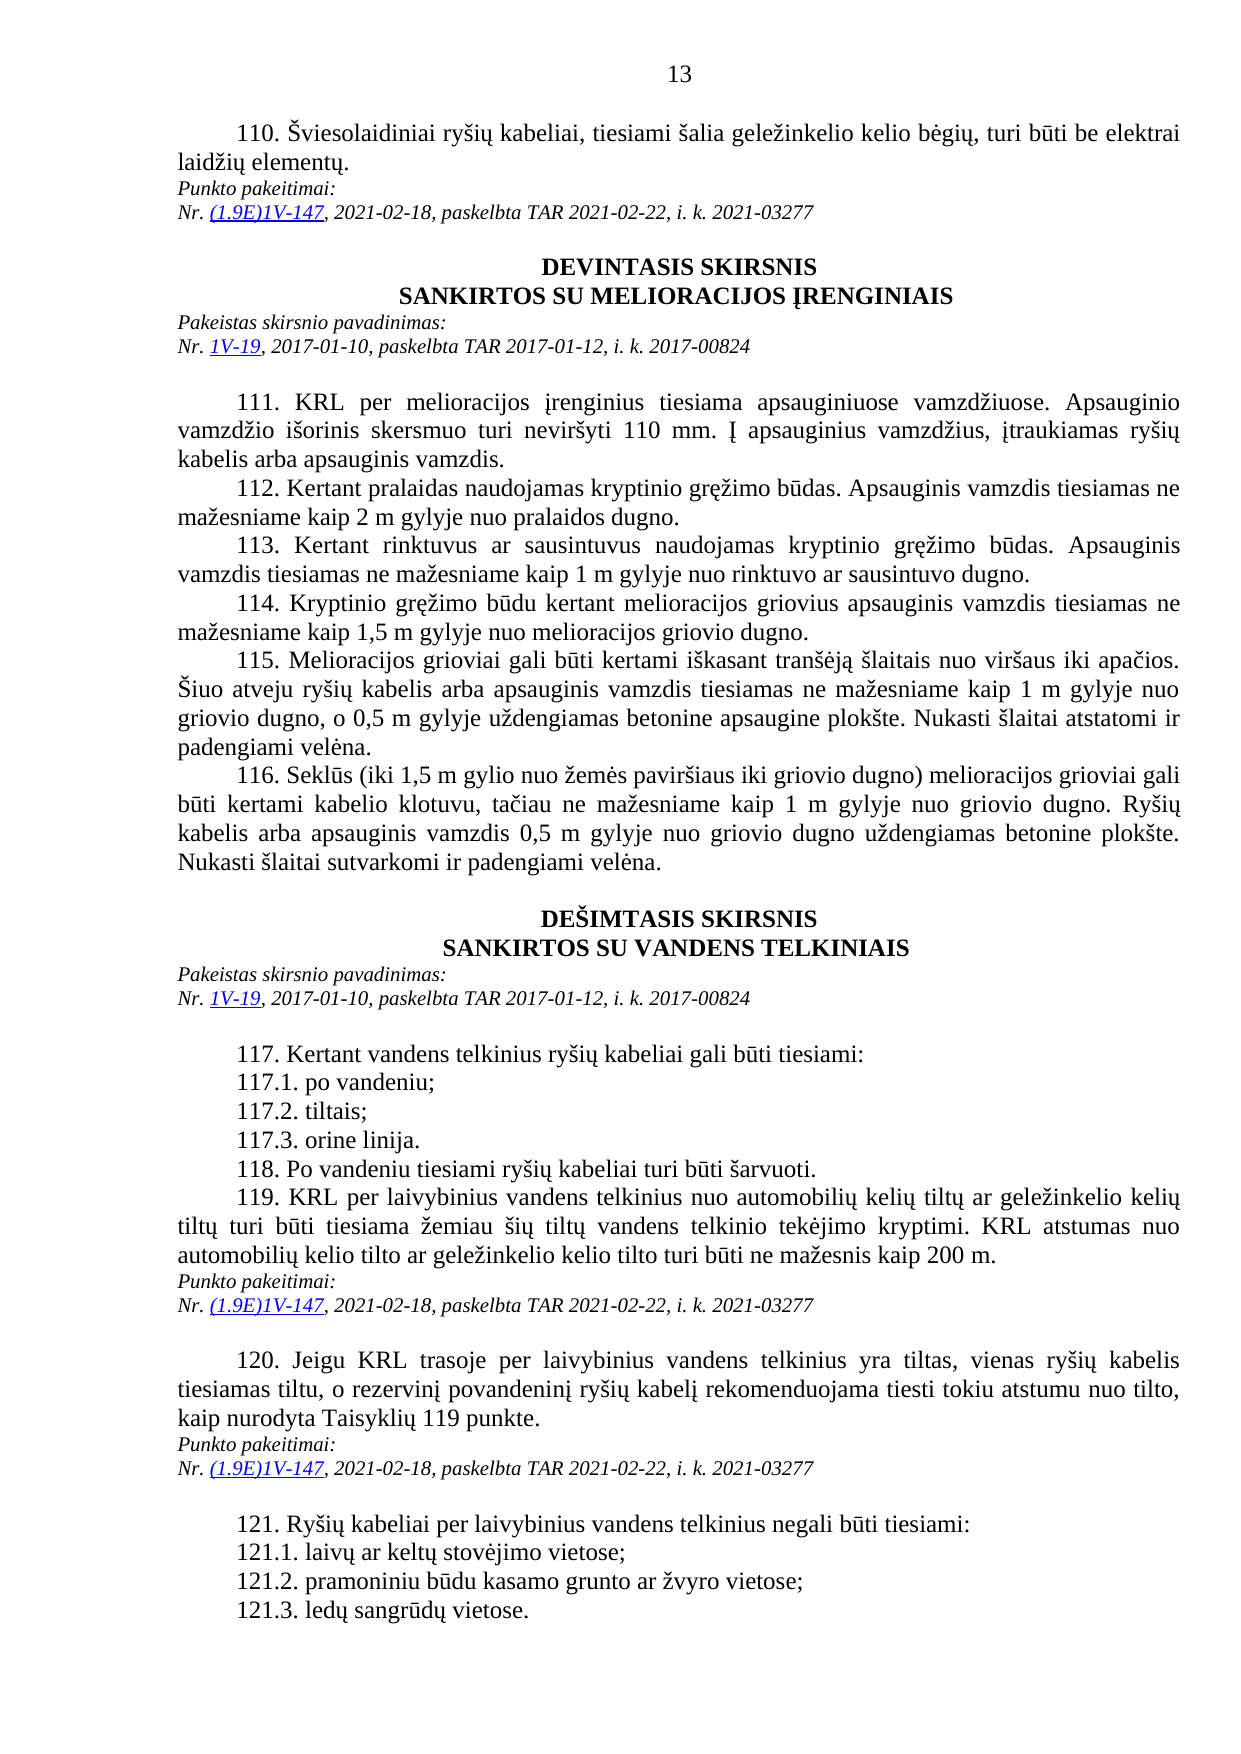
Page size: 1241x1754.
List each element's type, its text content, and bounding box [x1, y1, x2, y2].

text DEVINTASIS SKIRSNIS SANKIRTOS SU MELIORACIJOS ĮRENGINIAIS [177, 252, 1181, 310]
text 119. KRL per laivybinius vandens telkinius nuo automobilių kelių tiltų ar geležinkelio kelių tiltų turi būti tiesiama žemiau šių tiltų vandens telkinio tekėjimo kryptimi. KRL atstumas nuo automobilių kelio tilto ar geležinkelio kelio tilto turi būti ne mažesnis kaip 200 m. [177, 1182, 1181, 1269]
text 121. Ryšių kabeliai per laivybinius vandens telkinius negali būti tiesiami: [177, 1509, 1181, 1537]
text 110. Šviesolaidiniai ryšių kabeliai, tiesiami šalia geležinkelio kelio bėgių, turi būti be elektrai laidžių elementų. [177, 118, 1181, 176]
text 117.3. orine linija. [177, 1125, 1181, 1154]
text 120. Jeigu KRL trasoje per laivybinius vandens telkinius yra tiltas, vienas ryšių kabelis tiesiamas tiltu, o rezervinį povandeninį ryšių kabelį rekomenduojama tiesti tokiu atstumu nuo tilto, kaip nurodyta Taisyklių 119 punkte. [177, 1346, 1181, 1432]
text 115. Melioracijos grioviai gali būti kertami iškasant tranšėją šlaitais nuo viršaus iki apačios. Šiuo atveju ryšių kabelis arba apsauginis vamzdis tiesiamas ne mažesniame kaip 1 m gylyje nuo griovio dugno, o 0,5 m gylyje uždengiamas betonine apsaugine plokšte. Nukasti šlaitai atstatomi ir padengiami velėna. [177, 646, 1181, 761]
text 116. Seklūs (iki 1,5 m gylio nuo žemės paviršiaus iki griovio dugno) melioracijos grioviai gali būti kertami kabelio klotuvu, tačiau ne mažesniame kaip 1 m gylyje nuo griovio dugno. Ryšių kabelis arba apsauginis vamzdis 0,5 m gylyje nuo griovio dugno uždengiamas betonine plokšte. Nukasti šlaitai sutvarkomi ir padengiami velėna. [177, 761, 1181, 876]
text 121.3. ledų sangrūdų vietose. [177, 1595, 1181, 1624]
text 117. Kertant vandens telkinius ryšių kabeliai gali būti tiesiami: [177, 1039, 1181, 1067]
text 111. KRL per melioracijos įrenginius tiesiama apsauginiuose vamzdžiuose. Apsauginio vamzdžio išorinis skersmuo turi neviršyti 110 mm. Į apsauginius vamzdžius, įtraukiamas ryšių kabelis arba apsauginis vamzdis. [177, 387, 1181, 473]
text 118. Po vandeniu tiesiami ryšių kabeliai turi būti šarvuoti. [177, 1154, 1181, 1182]
text Pakeistas skirsnio pavadinimas: [177, 962, 1181, 986]
text Nr. (1.9E)1V-147, 2021-02-18, paskelbta TAR 2021-02-22, i. k. 2021-03277 [177, 200, 1181, 224]
text Nr. 1V-19, 2017-01-10, paskelbta TAR 2017-01-12, i. k. 2017-00824 [177, 986, 1181, 1010]
text Pakeistas skirsnio pavadinimas: [177, 310, 1181, 334]
text Nr. (1.9E)1V-147, 2021-02-18, paskelbta TAR 2021-02-22, i. k. 2021-03277 [177, 1293, 1181, 1317]
text 117.1. po vandeniu; [177, 1067, 1181, 1096]
text Punkto pakeitimai: [177, 1432, 1181, 1456]
text DEŠIMTASIS SKIRSNIS SANKIRTOS SU VANDENS TELKINIAIS [177, 904, 1181, 962]
text 112. Kertant pralaidas naudojamas kryptinio gręžimo būdas. Apsauginis vamzdis tiesiamas ne mažesniame kaip 2 m gylyje nuo pralaidos dugno. [177, 473, 1181, 531]
text 121.2. pramoniniu būdu kasamo grunto ar žvyro vietose; [177, 1566, 1181, 1595]
text Nr. (1.9E)1V-147, 2021-02-18, paskelbta TAR 2021-02-22, i. k. 2021-03277 [177, 1456, 1181, 1480]
text Punkto pakeitimai: [177, 176, 1181, 200]
text 113. Kertant rinktuvus ar sausintuvus naudojamas kryptinio gręžimo būdas. Apsauginis vamzdis tiesiamas ne mažesniame kaip 1 m gylyje nuo rinktuvo ar sausintuvo dugno. [177, 531, 1181, 588]
text 114. Kryptinio gręžimo būdu kertant melioracijos griovius apsauginis vamzdis tiesiamas ne mažesniame kaip 1,5 m gylyje nuo melioracijos griovio dugno. [177, 588, 1181, 646]
text Nr. 1V-19, 2017-01-10, paskelbta TAR 2017-01-12, i. k. 2017-00824 [177, 334, 1181, 358]
text Punkto pakeitimai: [177, 1269, 1181, 1293]
text 117.2. tiltais; [177, 1096, 1181, 1125]
text 121.1. laivų ar keltų stovėjimo vietose; [177, 1537, 1181, 1566]
